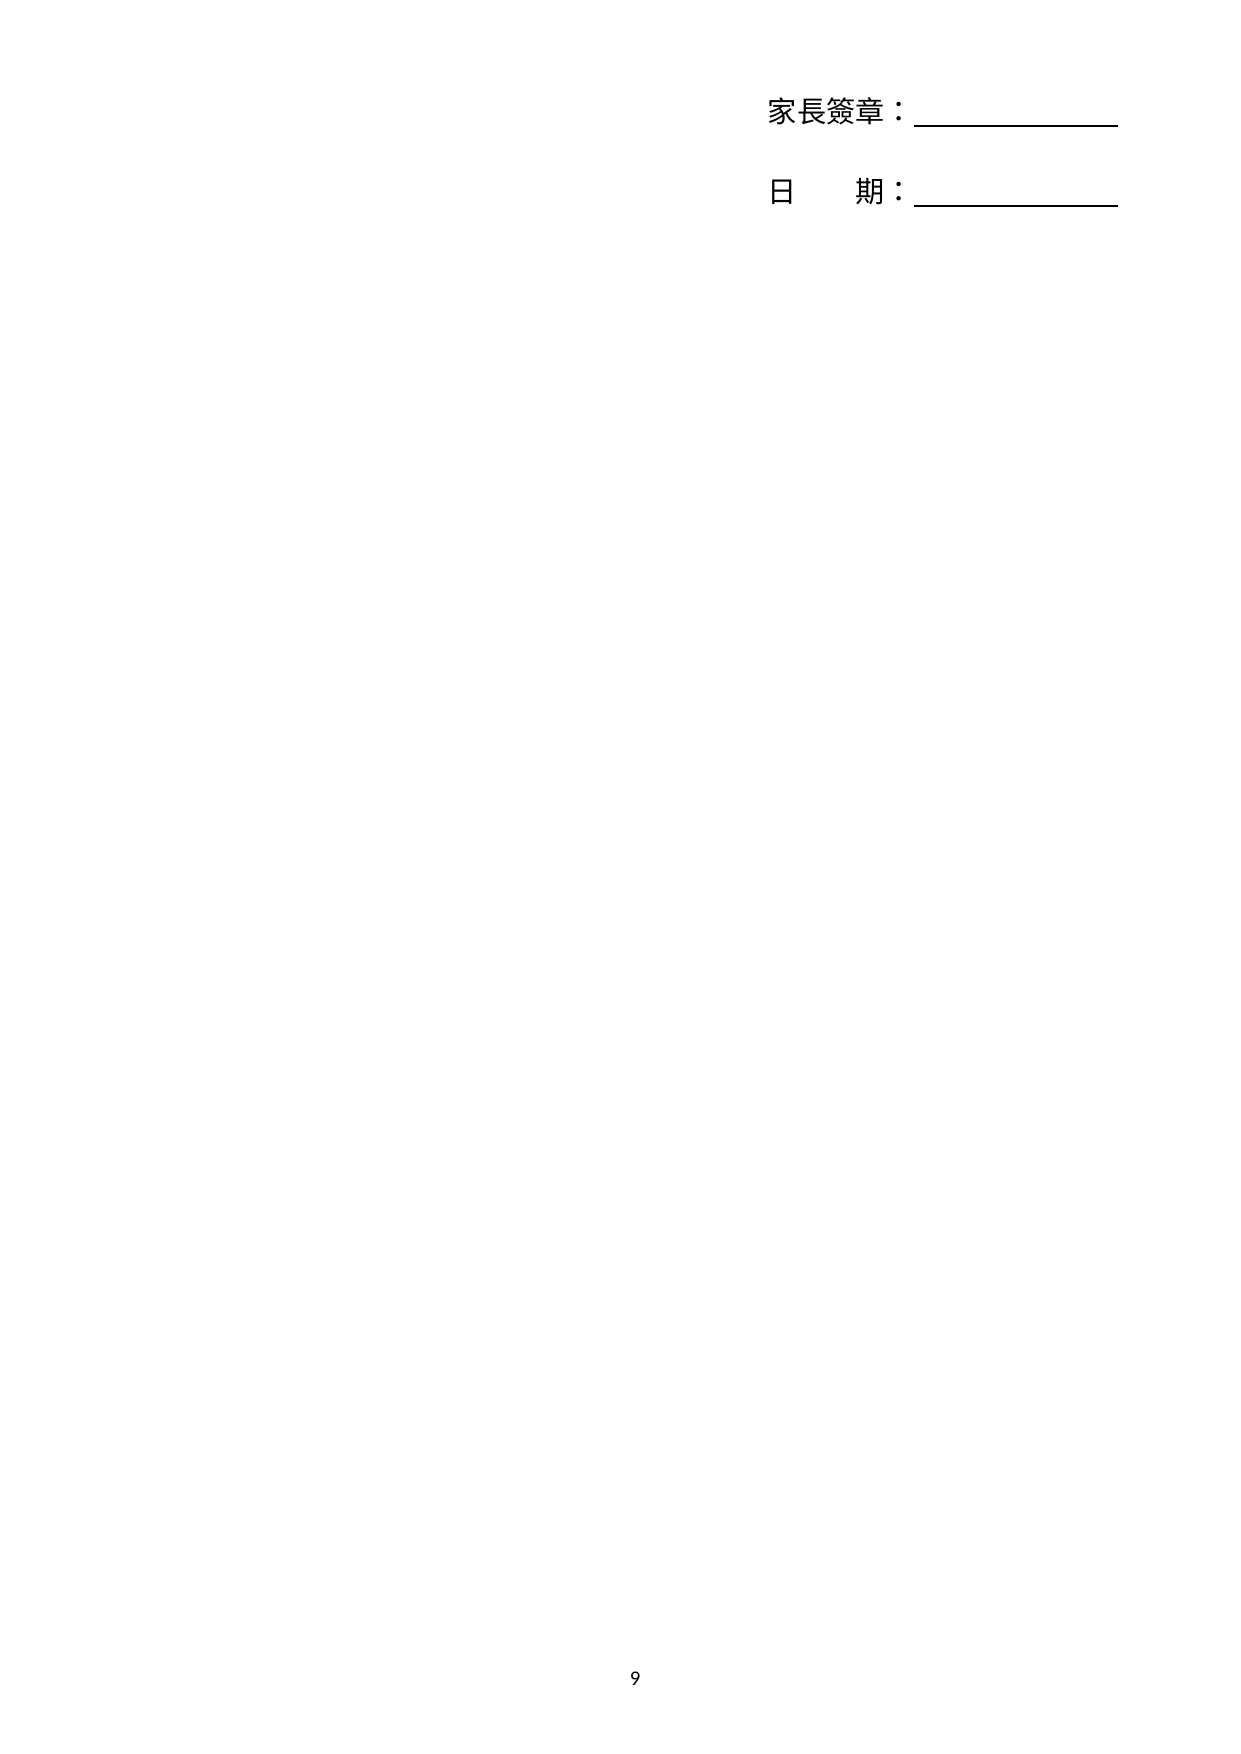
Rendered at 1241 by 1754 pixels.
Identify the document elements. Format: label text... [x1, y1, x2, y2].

text 家長簽章： [768, 89, 1152, 131]
text 日 期： [768, 169, 1152, 211]
